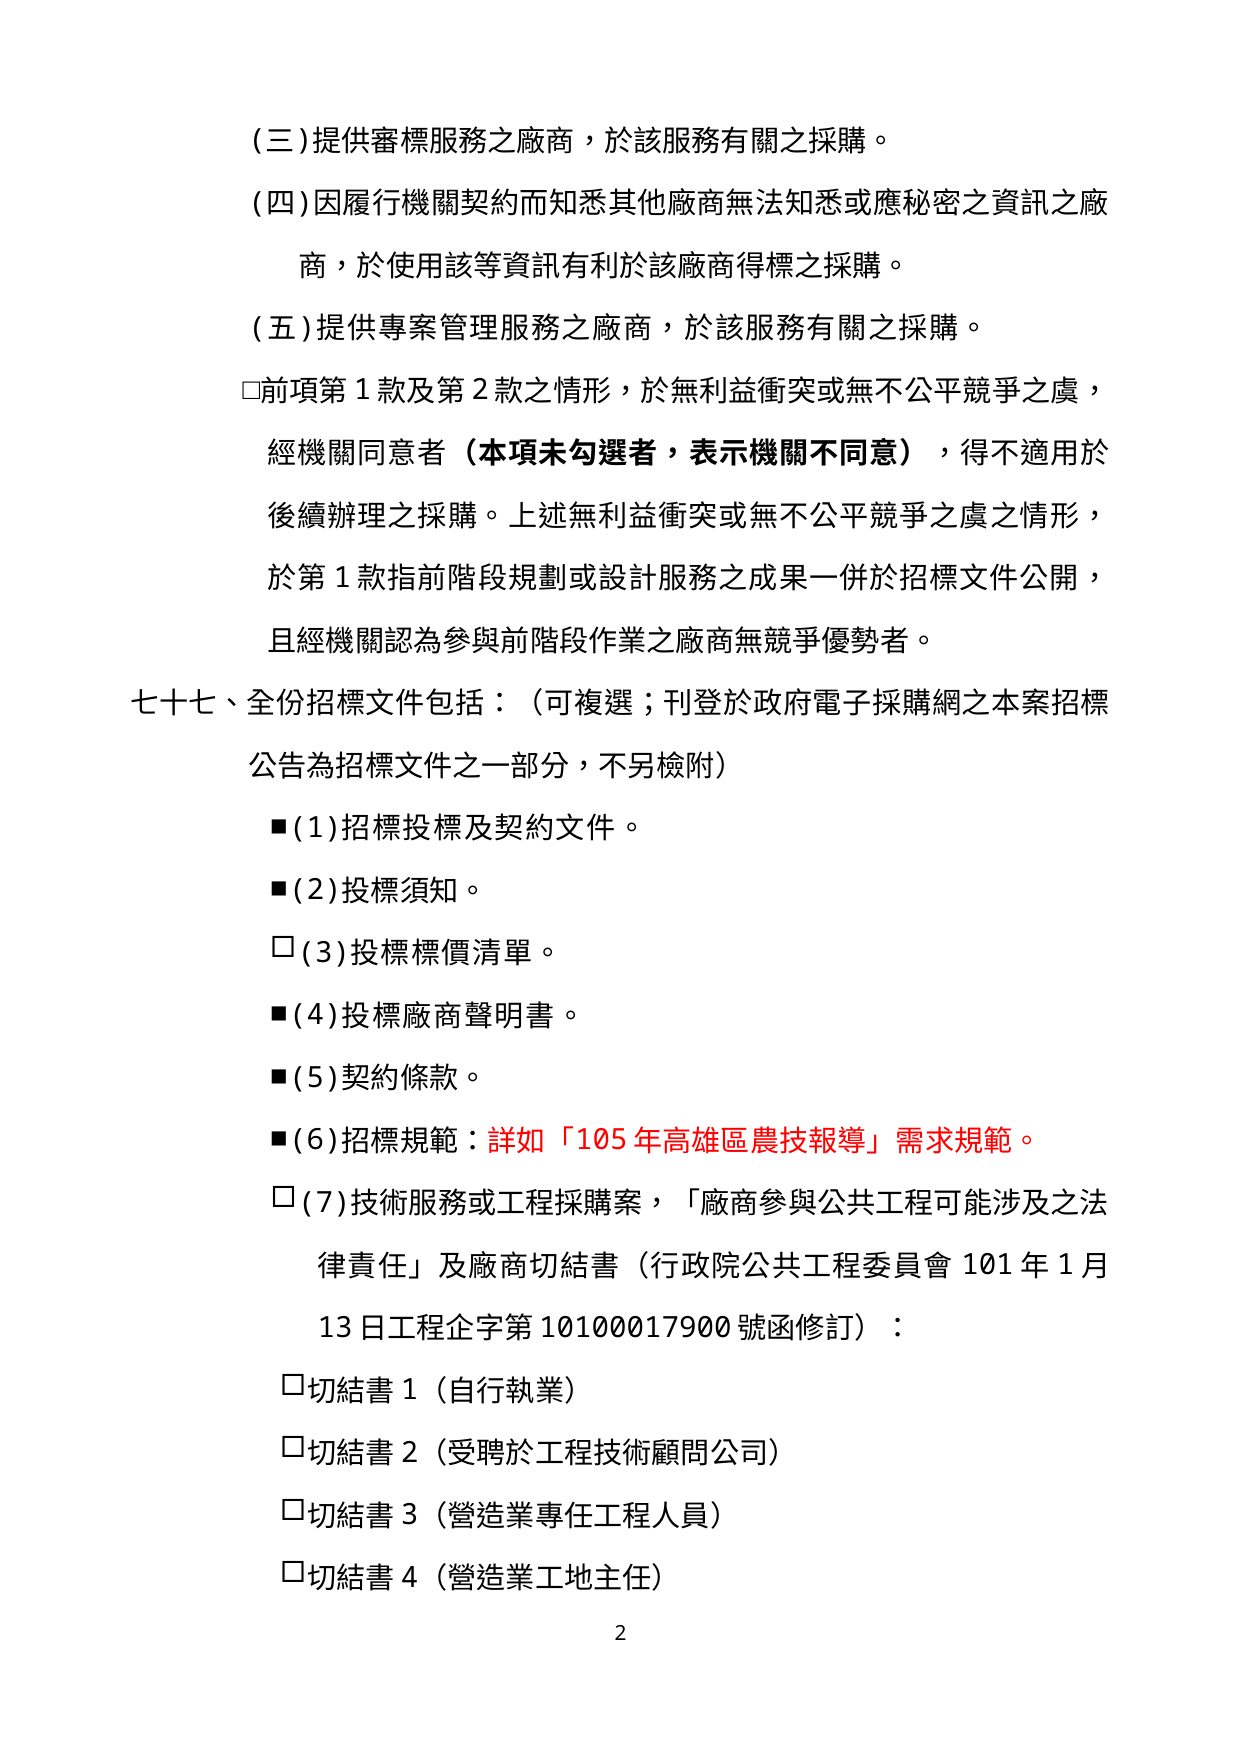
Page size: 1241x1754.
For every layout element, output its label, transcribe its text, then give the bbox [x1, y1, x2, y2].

text 切結書1（自行執業） [280, 1347, 1110, 1409]
text 切結書4（營造業工地主任） [280, 1534, 1110, 1597]
text ■(6)招標規範：詳如「105年高雄區農技報導」需求規範。 [130, 1097, 1110, 1159]
text ■(1)招標投標及契約文件。 [130, 784, 1110, 847]
text 切結書2（受聘於工程技術顧問公司） [280, 1409, 1110, 1472]
text ■(2)投標須知。 [130, 847, 1110, 909]
text (四)因履行機關契約而知悉其他廠商無法知悉或應秘密之資訊之廠商，於使用該等資訊有利於該廠商得標之採購。 [248, 159, 1110, 284]
text (三)提供審標服務之廠商，於該服務有關之採購。 [248, 97, 1110, 159]
list 全份招標文件包括：（可複選；刊登於政府電子採購網之本案招標公告為招標文件之一部分，不另檢附） [130, 659, 1110, 784]
text (3)投標標價清單。 [130, 909, 1110, 972]
text 切結書3（營造業專任工程人員） [280, 1472, 1110, 1534]
text ■(4)投標廠商聲明書。 [130, 972, 1110, 1034]
text ■(5)契約條款。 [130, 1034, 1110, 1097]
text (五)提供專案管理服務之廠商，於該服務有關之採購。 [248, 284, 1110, 347]
text □前項第1款及第2款之情形，於無利益衝突或無不公平競爭之虞，經機關同意者（本項未勾選者，表示機關不同意），得不適用於後續辦理之採購。上述無利益衝突或無不公平競爭之虞之情形，於第1款指前階段規劃或設計服務之成果一併於招標文件公開，且經機關認為參與前階段作業之廠商無競爭優勢者。 [242, 347, 1110, 659]
text (7)技術服務或工程採購案，「廠商參與公共工程可能涉及之法律責任」及廠商切結書（行政院公共工程委員會101年1月13日工程企字第10100017900號函修訂）： [130, 1159, 1110, 1347]
